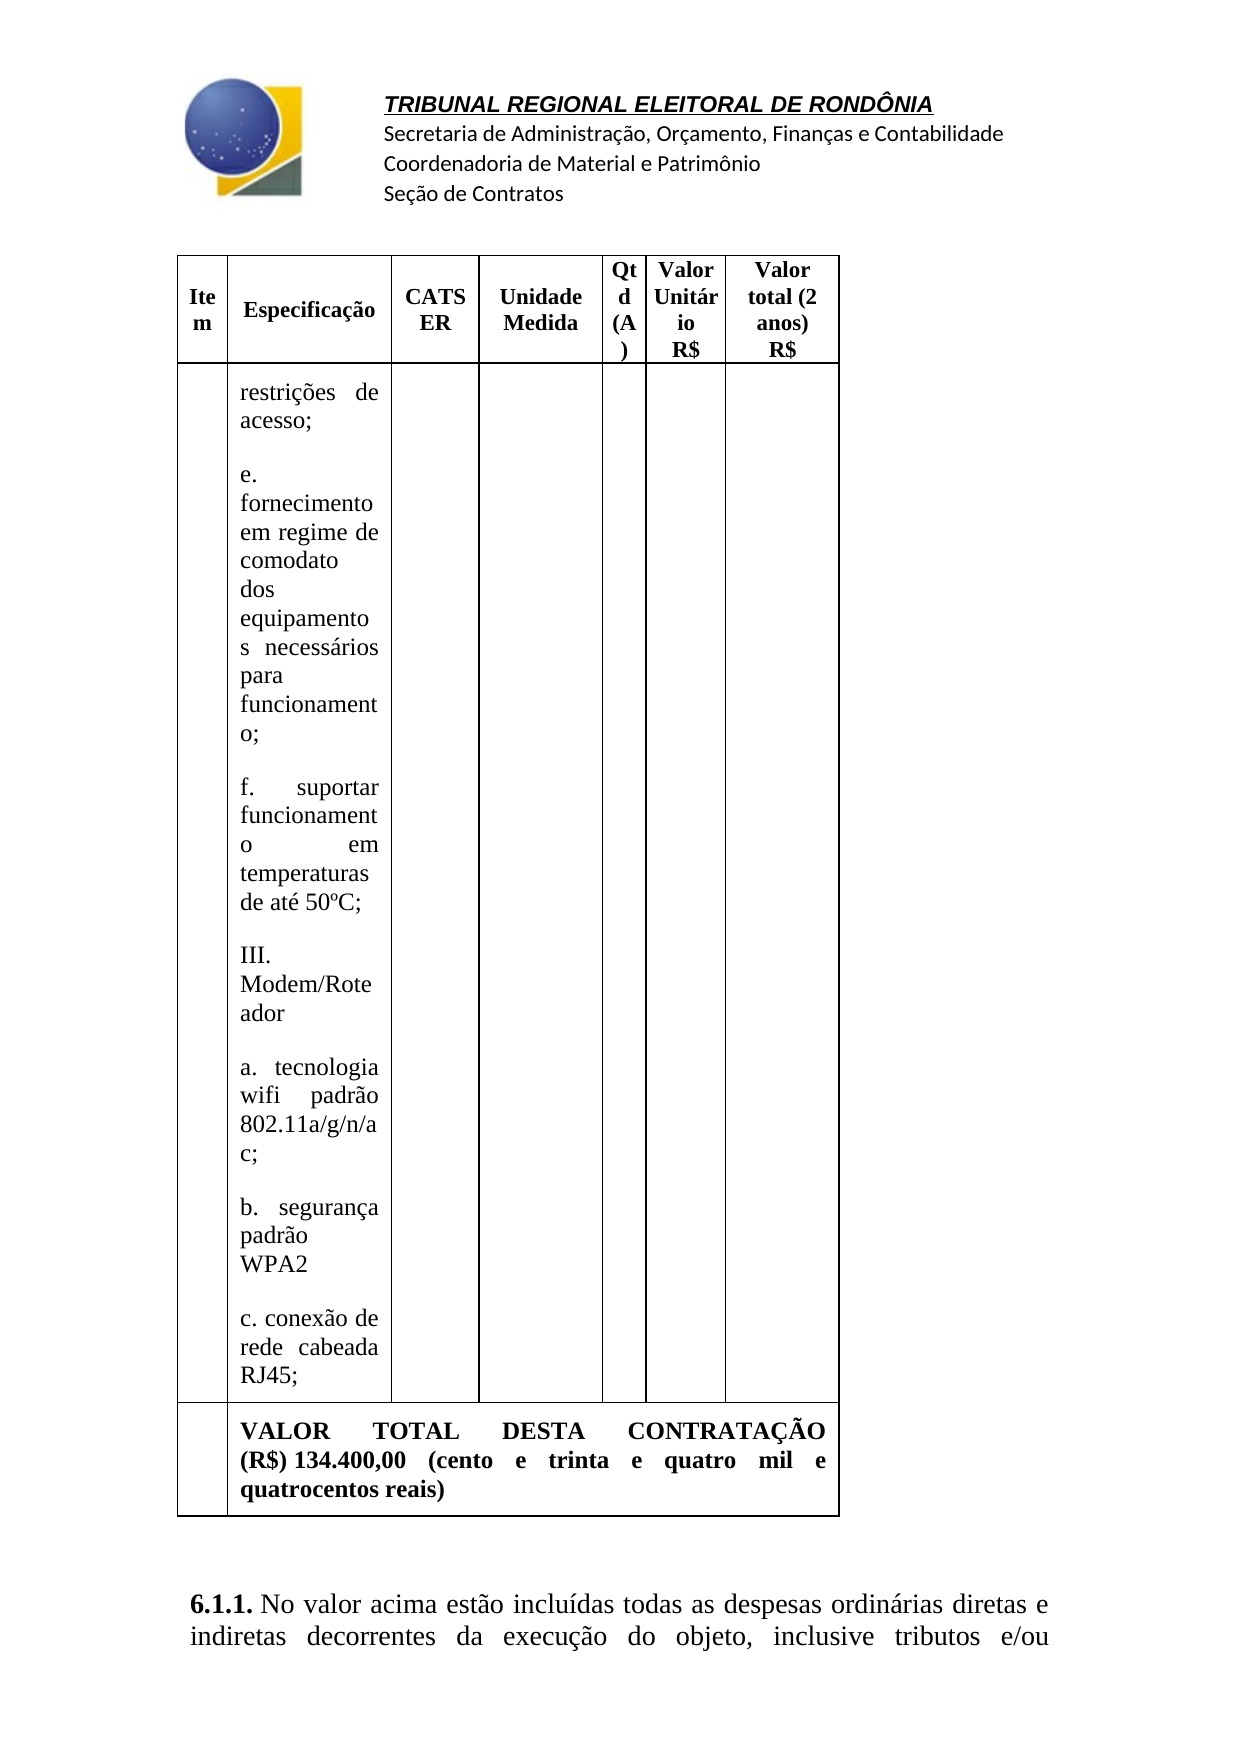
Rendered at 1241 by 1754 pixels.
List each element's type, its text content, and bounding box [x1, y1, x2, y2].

table_header Item [178, 256, 227, 362]
table_header Valor total (2 anos) R$ [726, 256, 838, 362]
table_cell [480, 364, 602, 1402]
table_header Valor Unitário R$ [647, 256, 725, 362]
table_cell [647, 364, 725, 1402]
table_header CATSER [392, 256, 478, 362]
table_header Especificação [228, 256, 391, 362]
table_cell [178, 1403, 227, 1515]
table_cell restrições de acesso; e. fornecimento em regime de comodato dos equipamentos necessários para funcionamento; f. suportar funcionamento em temperaturas de até 50ºC; III. Modem/Roteador a. tecnologia wifi padrão 802.11a/g/n/ac; b. segurança padrão WPA2 c. conexão de rede cabeada RJ45; [228, 364, 391, 1402]
table_cell [392, 364, 478, 1402]
table_cell [726, 364, 838, 1402]
text 6.1.1. No valor acima estão incluídas todas as despesas ordinárias diretas e indiretas decorrentes da execução do objeto, inclusive tributos e/ou [190, 1587, 1051, 1652]
table_header Qtd (A) [603, 256, 645, 362]
table_cell VALOR TOTAL DESTA CONTRATAÇÃO (R$) 134.400,00 (cento e trinta e quatro mil e quatrocentos reais) [228, 1403, 838, 1515]
table_cell [603, 364, 645, 1402]
table_cell [178, 364, 227, 1402]
table_header Unidade Medida [480, 256, 602, 362]
